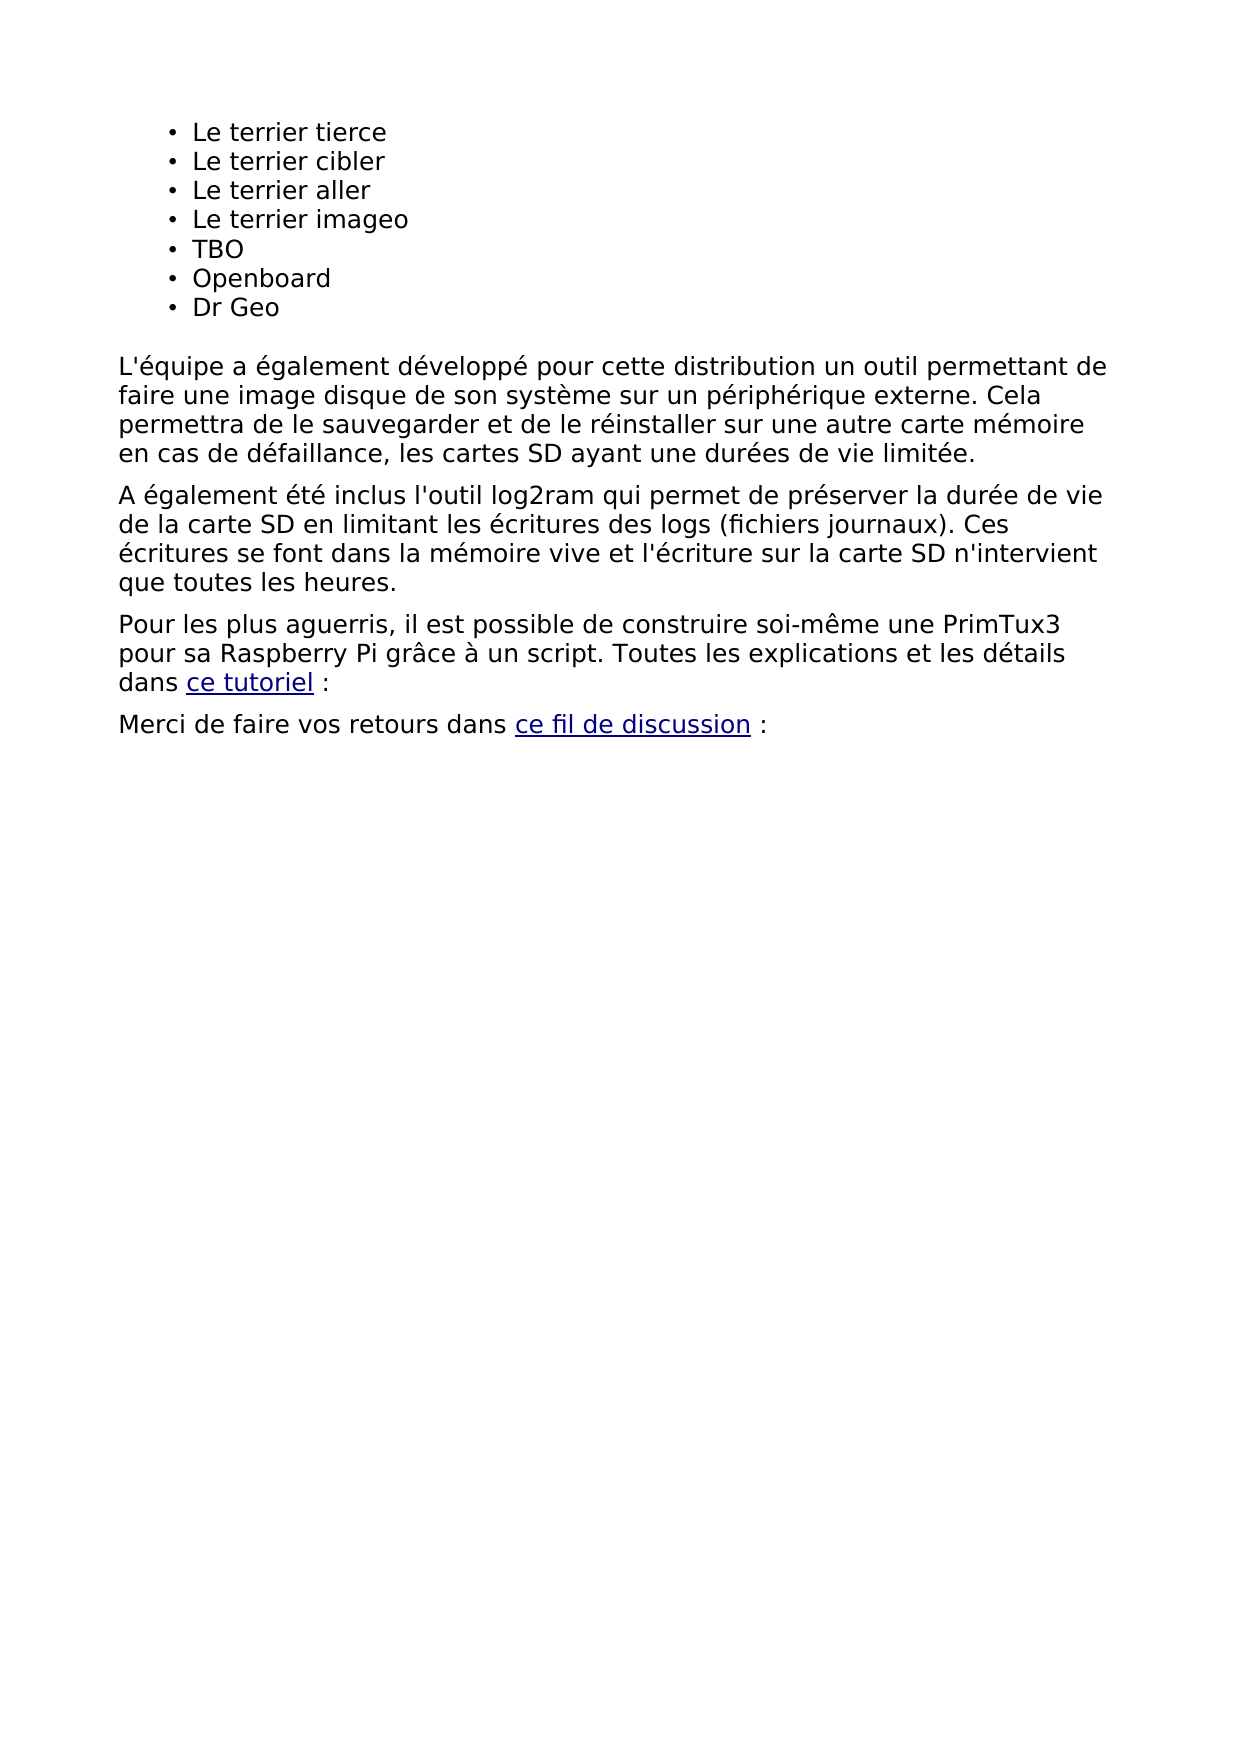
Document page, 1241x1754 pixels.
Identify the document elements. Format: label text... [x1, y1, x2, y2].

list Le terrier cibler [177, 147, 1122, 176]
list Le terrier tierce [177, 118, 1122, 147]
list Openboard [177, 264, 1122, 293]
list TBO [177, 235, 1122, 264]
text L'équipe a également développé pour cette distribution un outil permettant de faire une image disque de son système sur un périphérique externe. Cela permettra de le sauvegarder et de le réinstaller sur une autre carte mémoire en cas de défaillance, les cartes SD ayant une durées de vie limitée. [118, 352, 1122, 468]
text A également été inclus l'outil log2ram qui permet de préserver la durée de vie de la carte SD en limitant les écritures des logs (fichiers journaux). Ces écritures se font dans la mémoire vive et l'écriture sur la carte SD n'intervient que toutes les heures. [118, 481, 1122, 598]
list Le terrier imageo [177, 206, 1122, 235]
list Le terrier aller [177, 176, 1122, 206]
text Merci de faire vos retours dans ce fil de discussion : [118, 710, 1122, 739]
text Pour les plus aguerris, il est possible de construire soi-même une PrimTux3 pour sa Raspberry Pi grâce à un script. Toutes les explications et les détails dans ce tutoriel : [118, 610, 1122, 698]
list Dr Geo [177, 293, 1122, 322]
